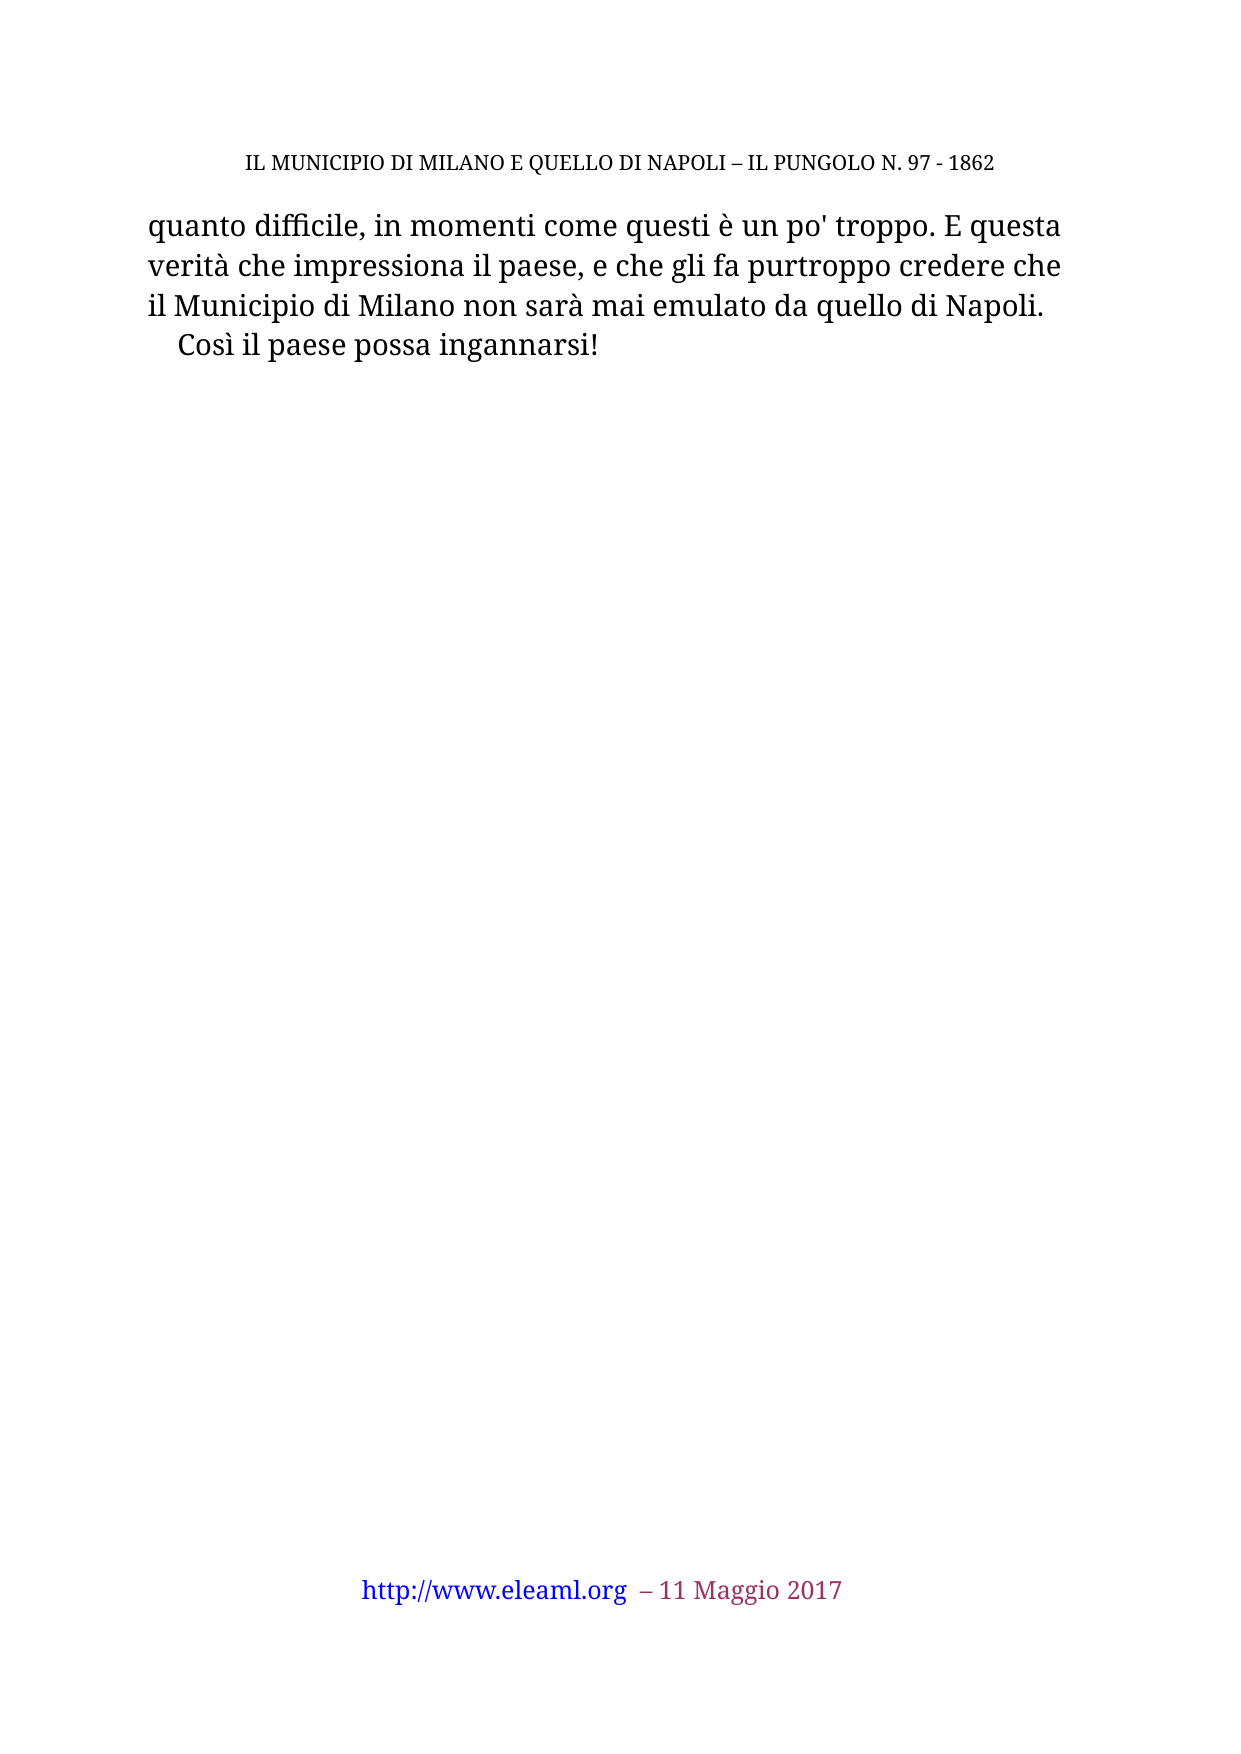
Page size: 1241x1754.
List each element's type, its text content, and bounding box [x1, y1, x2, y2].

text Così il paese possa ingannarsi! [148, 324, 1063, 364]
text quanto difficile, in momenti come questi è un po' troppo. E questa verità che impressiona il paese, e che gli fa purtroppo credere che il Municipio di Milano non sarà mai emulato da quello di Napoli. [148, 206, 1063, 324]
